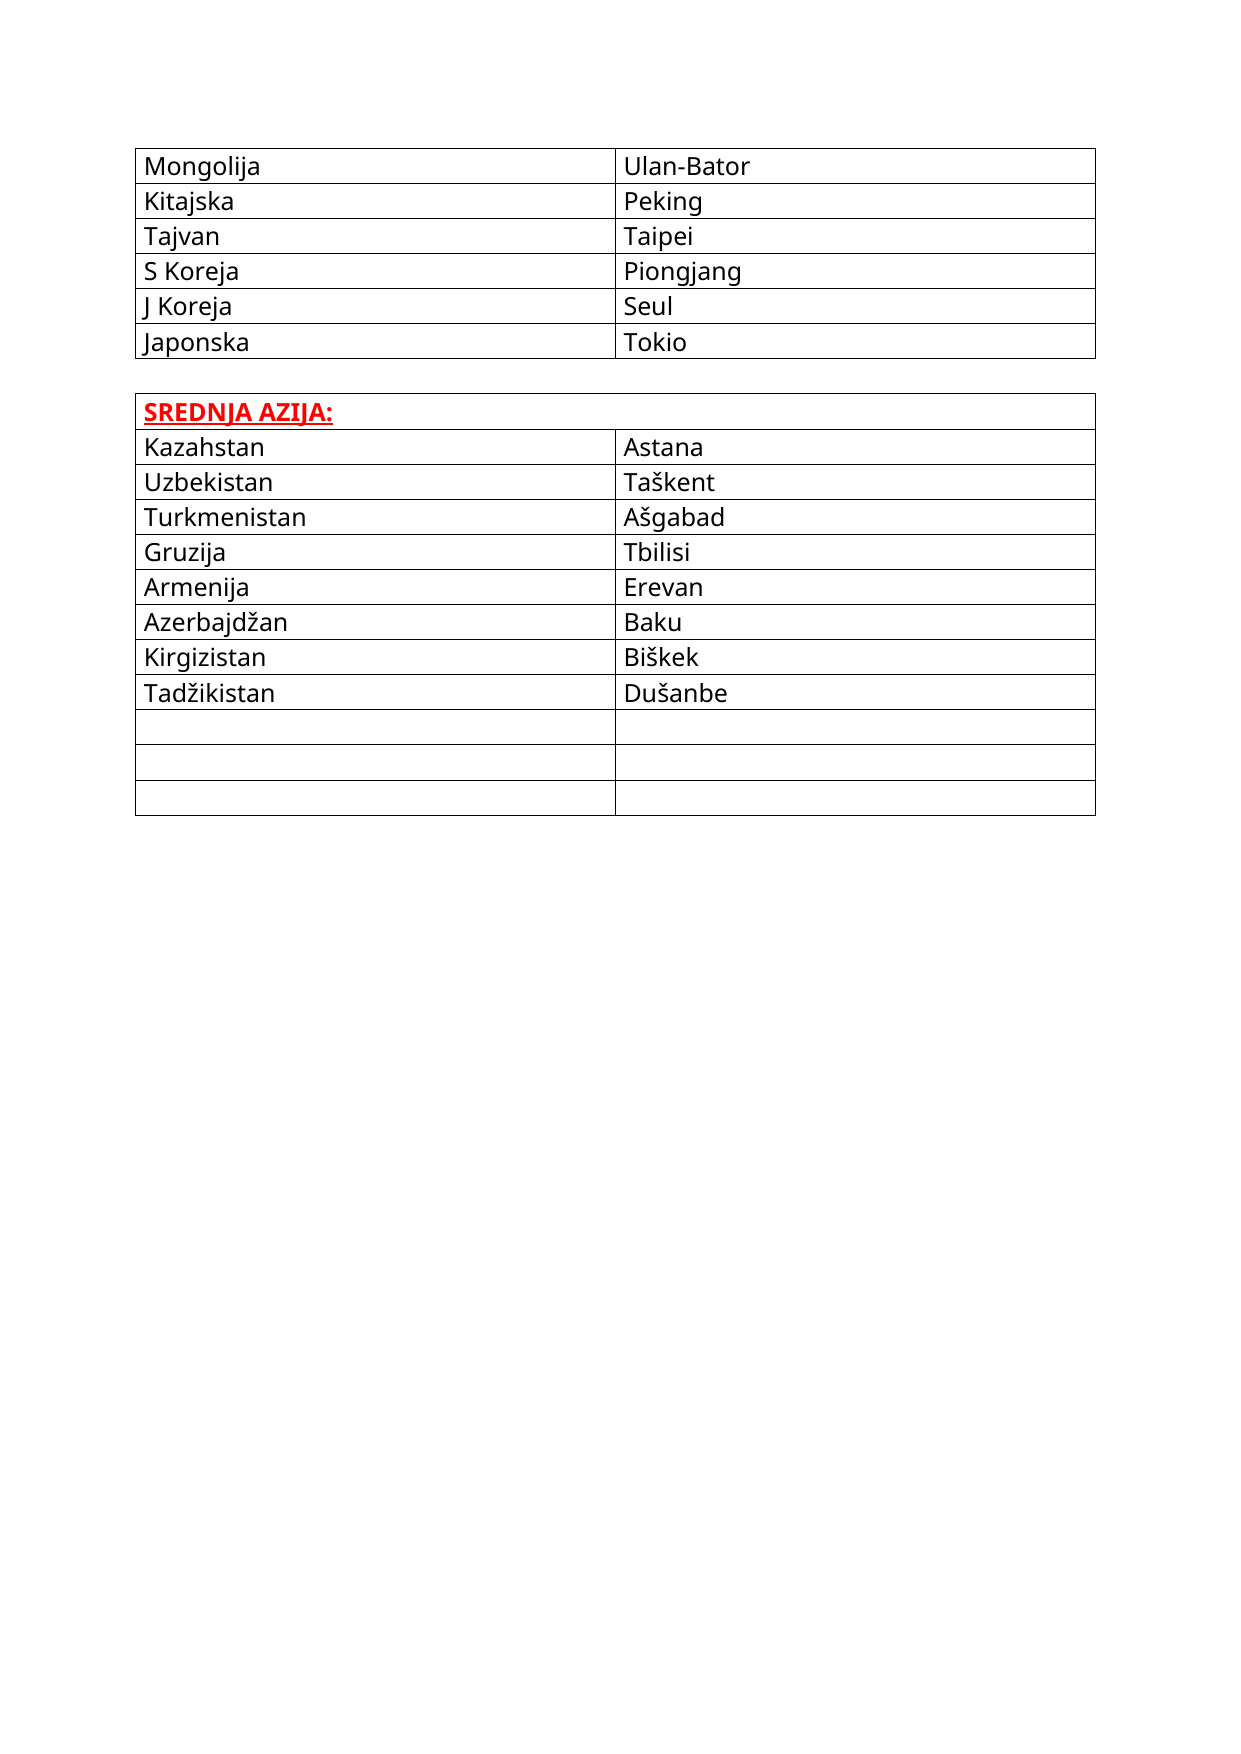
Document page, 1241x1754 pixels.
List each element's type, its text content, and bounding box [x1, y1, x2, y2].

table_cell [136, 745, 615, 779]
table_cell Peking [616, 184, 1095, 218]
table_cell Baku [616, 605, 1095, 639]
table_cell Tadžikistan [136, 675, 615, 709]
table_cell Astana [616, 430, 1095, 463]
table_cell Kazahstan [136, 430, 615, 463]
table_cell Seul [616, 289, 1095, 323]
table_cell [616, 359, 1095, 393]
table_cell Azerbajdžan [136, 605, 615, 639]
table_cell Tbilisi [616, 535, 1095, 569]
table_cell [136, 710, 615, 744]
table_cell Uzbekistan [136, 465, 615, 499]
table_cell Kitajska [136, 184, 615, 218]
table_cell Taipei [616, 219, 1095, 253]
table_cell Piongjang [616, 254, 1095, 288]
table_cell Ašgabad [616, 500, 1095, 534]
table_cell [136, 359, 616, 393]
table_cell Dušanbe [616, 675, 1095, 709]
table_cell Tokio [616, 324, 1095, 358]
table_cell SREDNJA AZIJA: [136, 394, 1095, 428]
table_cell [616, 781, 1095, 814]
table_cell Kirgizistan [136, 640, 615, 674]
table_cell Taškent [616, 465, 1095, 499]
table_cell Japonska [136, 324, 615, 358]
table_cell S Koreja [136, 254, 615, 288]
table_cell Tajvan [136, 219, 615, 253]
table_cell Gruzija [136, 535, 615, 569]
table_cell [616, 710, 1095, 744]
table_cell Mongolija [136, 149, 615, 183]
table_cell Turkmenistan [136, 500, 615, 534]
table_cell Ulan-Bator [616, 149, 1095, 183]
table_cell [616, 745, 1095, 779]
table_cell Erevan [616, 570, 1095, 604]
table_cell Armenija [136, 570, 615, 604]
table_cell Biškek [616, 640, 1095, 674]
table_cell [136, 781, 615, 814]
table_cell J Koreja [136, 289, 615, 323]
